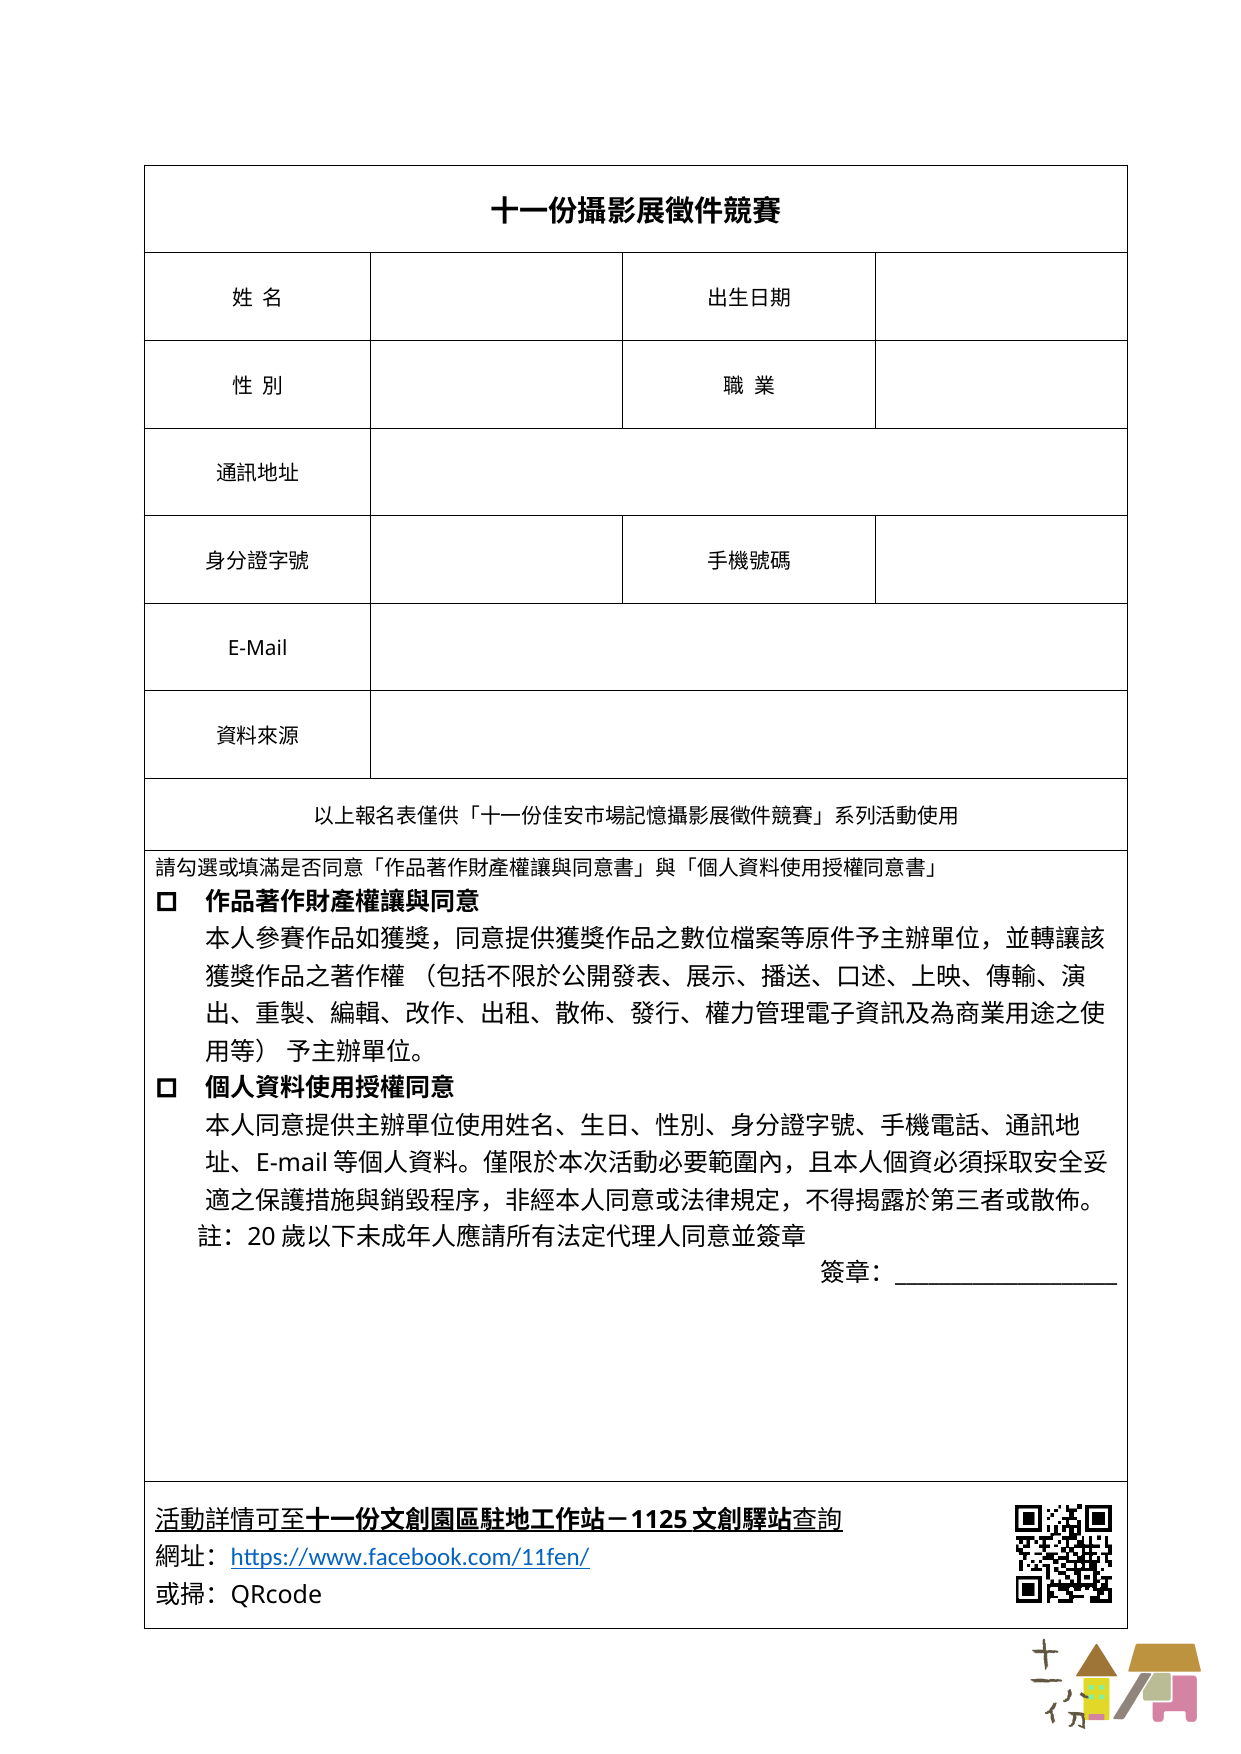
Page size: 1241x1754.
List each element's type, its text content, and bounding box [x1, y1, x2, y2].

table_cell 手機號碼 [623, 516, 875, 603]
table_cell 請勾選或填滿是否同意「作品著作財產權讓與同意書」與「個人資料使用授權同意書」 作品著作財產權讓與同意 本人參賽作品如獲獎，同意提供獲獎作品之數位檔案等原件予主辦單位，並轉讓該獲獎作品之著作權 （包括不限於公開發表、展示、播送、口述、上映、傳輸、演出、重製、編輯、改作、出租、散佈、發行、權力管理電子資訊及為商業用途之使用等） 予主辦單位。 個人資料使用授權同意 本人同意提供主辦單位使用姓名、生日、性別、身分證字號、手機電話、通訊地址、E-mail等個人資料。僅限於本次活動必要範圍內，且本人個資必須採取安全妥適之保護措施與銷毀程序，非經本人同意或法律規定，不得揭露於第三者或散佈。 註：20歲以下未成年人應請所有法定代理人同意並簽章 簽章：____________________ [145, 851, 1127, 1481]
table_cell 身分證字號 [145, 516, 370, 603]
table_cell 性 別 [145, 341, 370, 427]
table_cell [876, 253, 1127, 340]
table_cell [371, 691, 1127, 778]
table_cell 姓 名 [145, 253, 370, 340]
picture [1015, 1636, 1227, 1738]
table_cell E-Mail [145, 604, 370, 690]
table_header 十一份攝影展徵件競賽 [145, 166, 1127, 252]
table_cell 資料來源 [145, 691, 370, 778]
table_cell [371, 341, 622, 427]
table_cell [371, 253, 622, 340]
table_cell 以上報名表僅供「十一份佳安市場記憶攝影展徵件競賽」系列活動使用 [145, 779, 1127, 850]
table_cell [371, 516, 622, 603]
table_cell 通訊地址 [145, 429, 370, 515]
table_cell [876, 516, 1127, 603]
table_cell [876, 341, 1127, 427]
table_cell [371, 604, 1127, 690]
table_cell 活動詳情可至十一份文創園區駐地工作站－1125文創驛站查詢 網址：https://www.facebook.com/11fen/ 或掃：QRcode [145, 1482, 1127, 1628]
table_cell 出生日期 [623, 253, 875, 340]
table_cell [371, 429, 1127, 515]
table_cell 職 業 [623, 341, 875, 427]
